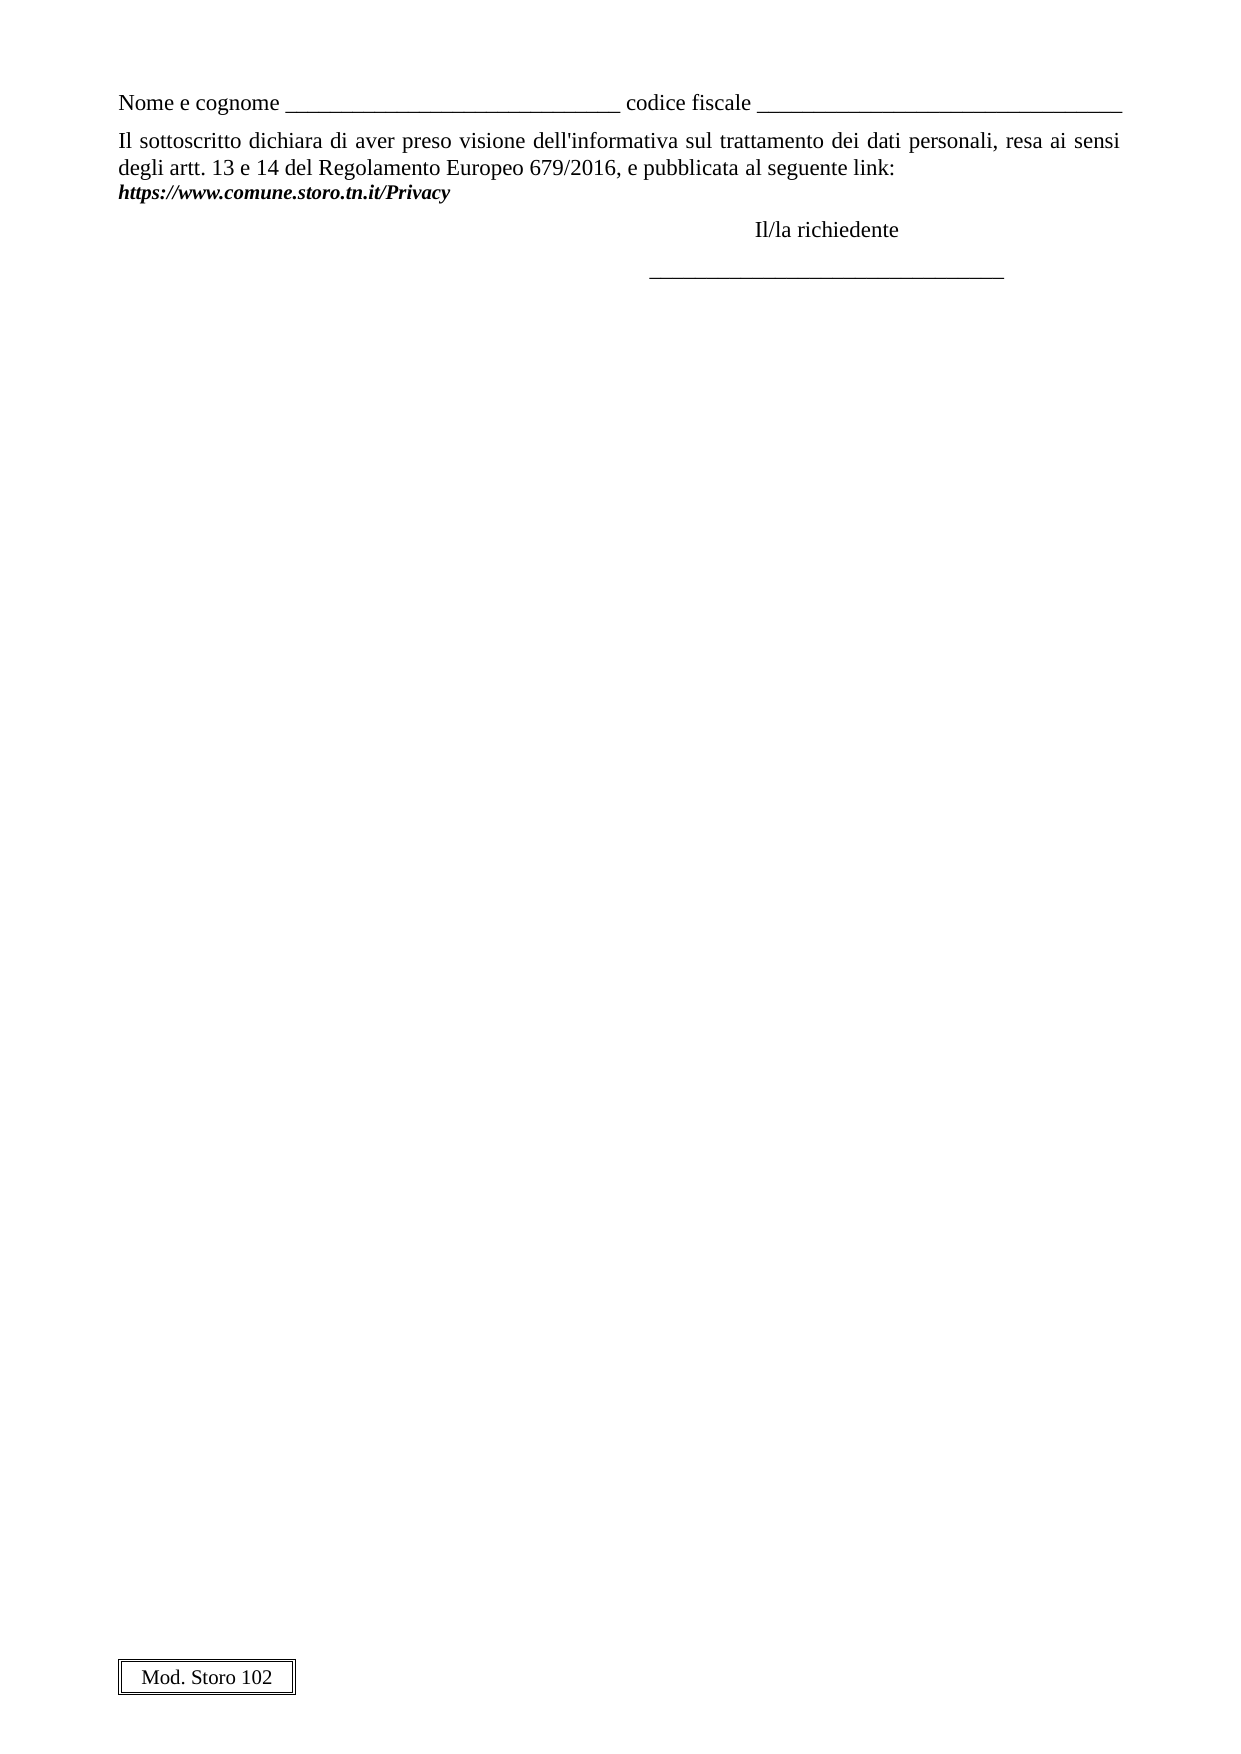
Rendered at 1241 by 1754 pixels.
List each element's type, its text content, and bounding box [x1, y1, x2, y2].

text https://www.comune.storo.tn.it/Privacy [118, 180, 1122, 204]
text Il sottoscritto dichiara di aver preso visione dell'informativa sul trattamento dei dati personali, resa ai sensi degli artt. 13 e 14 del Regolamento Europeo 679/2016, e pubblicata al seguente link: [118, 127, 1122, 180]
text Nome e cognome codice fiscale [118, 88, 1122, 115]
text Il/la richiedente [649, 216, 1004, 243]
